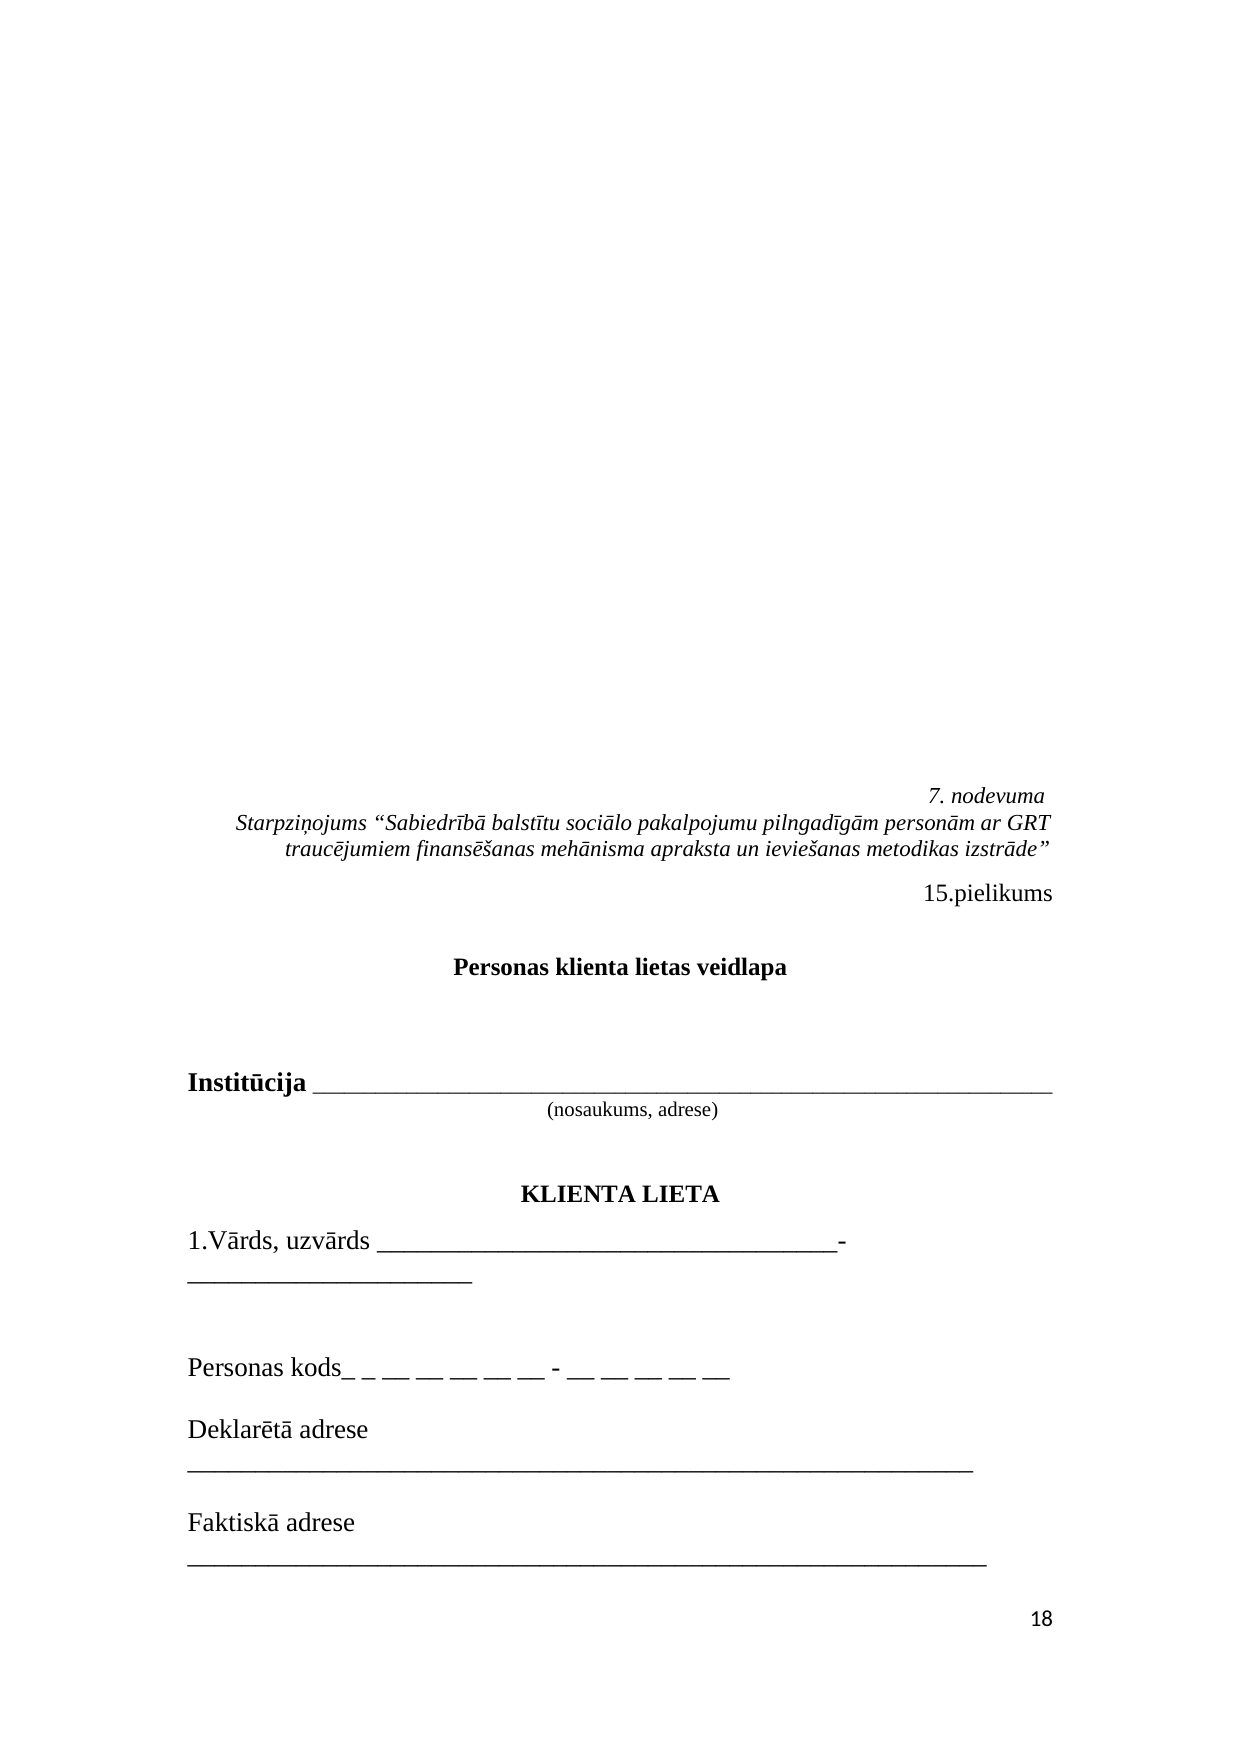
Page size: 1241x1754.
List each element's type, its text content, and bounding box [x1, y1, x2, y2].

text Faktiskā adrese ___________________________________________________________ [187, 1507, 1053, 1569]
text Starpziņojums “Sabiedrībā balstītu sociālo pakalpojumu pilngadīgām personām ar GRT traucējumiem finansēšanas mehānisma apraksta un ieviešanas metodikas izstrāde” [187, 809, 1053, 862]
text (nosaukums, adrese) [187, 1097, 1053, 1121]
text KLIENTA LIETA [187, 1179, 1053, 1207]
subtitle Personas klienta lietas veidlapa [187, 952, 1053, 981]
text Personas kods_ _ __ __ __ __ __ - __ __ __ __ __ [187, 1351, 1053, 1382]
text Deklarētā adrese __________________________________________________________ [187, 1413, 1053, 1475]
text 15.pielikums [187, 878, 1053, 907]
text 1.Vārds, uzvārds __________________________________­_____________________ [187, 1224, 1053, 1286]
text Institūcija _______________________________________________________________________ [187, 1066, 1053, 1097]
text 7. nodevuma [187, 782, 1053, 809]
